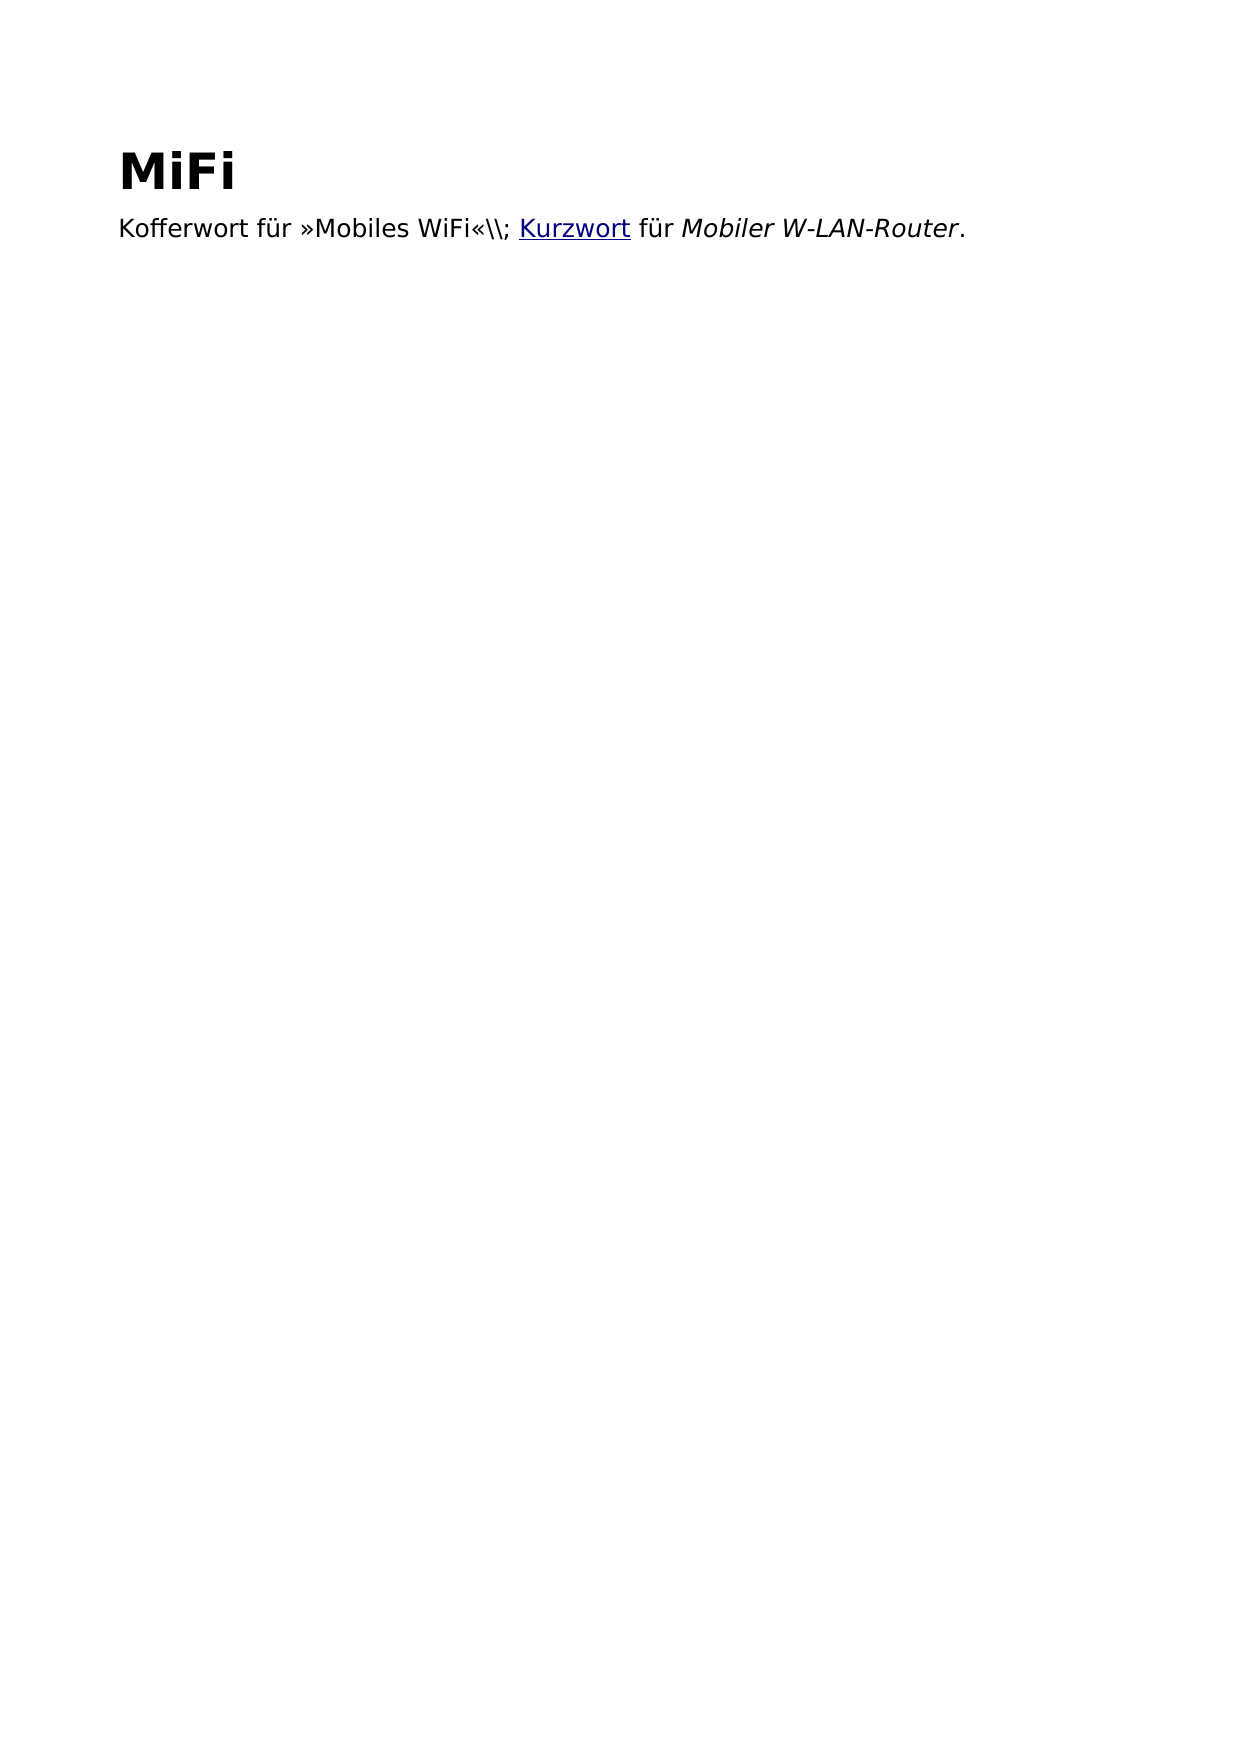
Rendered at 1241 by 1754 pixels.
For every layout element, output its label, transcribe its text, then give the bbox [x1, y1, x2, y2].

subtitle MiFi [118, 143, 1122, 201]
text Kofferwort für »Mobiles WiFi«\\; Kurzwort für Mobiler W-LAN-Router. [118, 214, 1122, 243]
